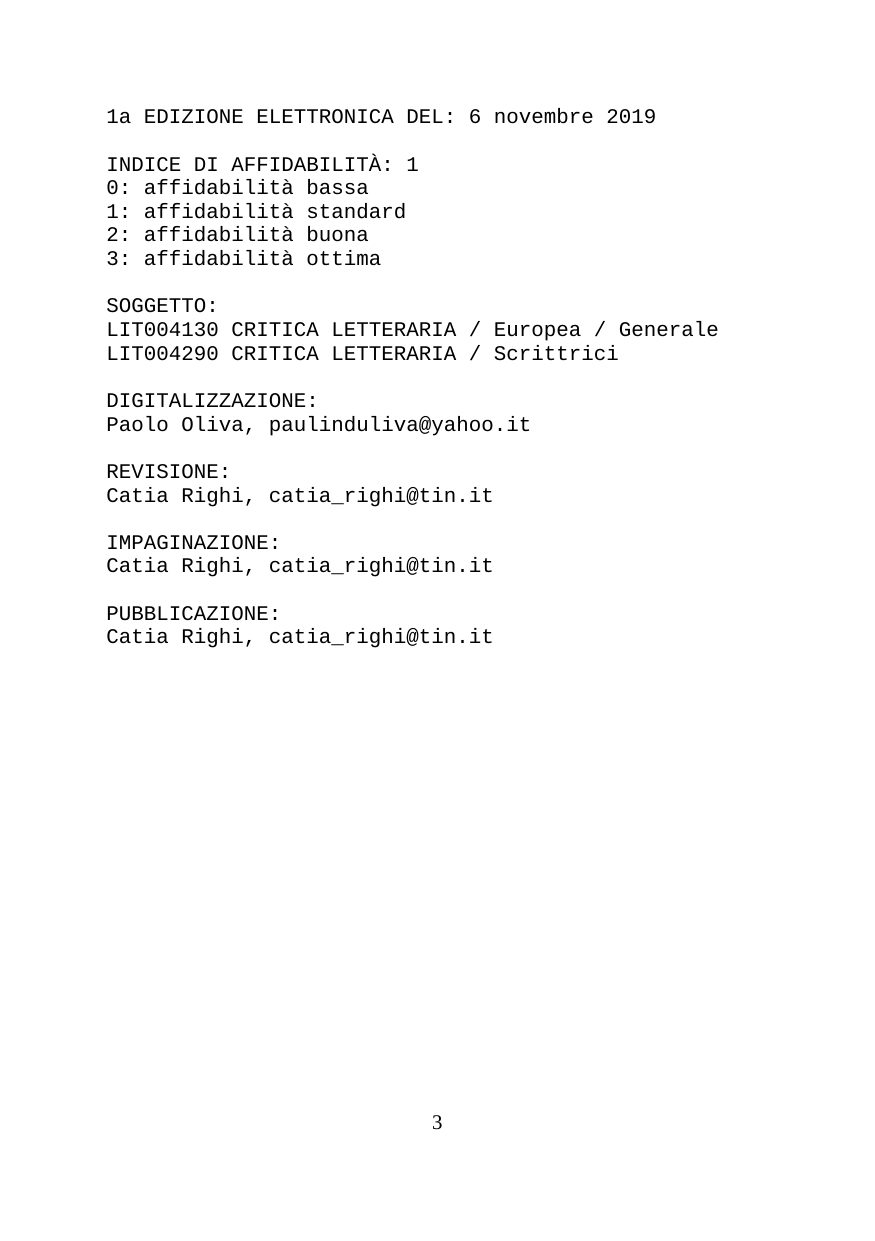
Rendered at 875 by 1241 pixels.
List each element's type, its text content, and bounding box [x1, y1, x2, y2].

text DIGITALIZZAZIONE: [106, 390, 768, 414]
text 1: affidabilità standard [106, 201, 768, 224]
text Catia Righi, catia_righi@tin.it [106, 626, 768, 650]
text SOGGETTO: [106, 295, 768, 319]
text 3: affidabilità ottima [106, 248, 768, 272]
text 0: affidabilità bassa [106, 177, 768, 201]
text PUBBLICAZIONE: [106, 603, 768, 626]
text LIT004130 CRITICA LETTERARIA / Europea / Generale [106, 319, 768, 343]
text IMPAGINAZIONE: [106, 532, 768, 556]
text Catia Righi, catia_righi@tin.it [106, 556, 768, 579]
text 2: affidabilità buona [106, 224, 768, 248]
text Paolo Oliva, paulinduliva@yahoo.it [106, 414, 768, 437]
text REVISIONE: [106, 461, 768, 484]
text Catia Righi, catia_righi@tin.it [106, 484, 768, 508]
text INDICE DI AFFIDABILITÀ: 1 [106, 153, 768, 177]
text 1a EDIZIONE ELETTRONICA DEL: 6 novembre 2019 [106, 106, 768, 130]
text LIT004290 CRITICA LETTERARIA / Scrittrici [106, 343, 768, 366]
